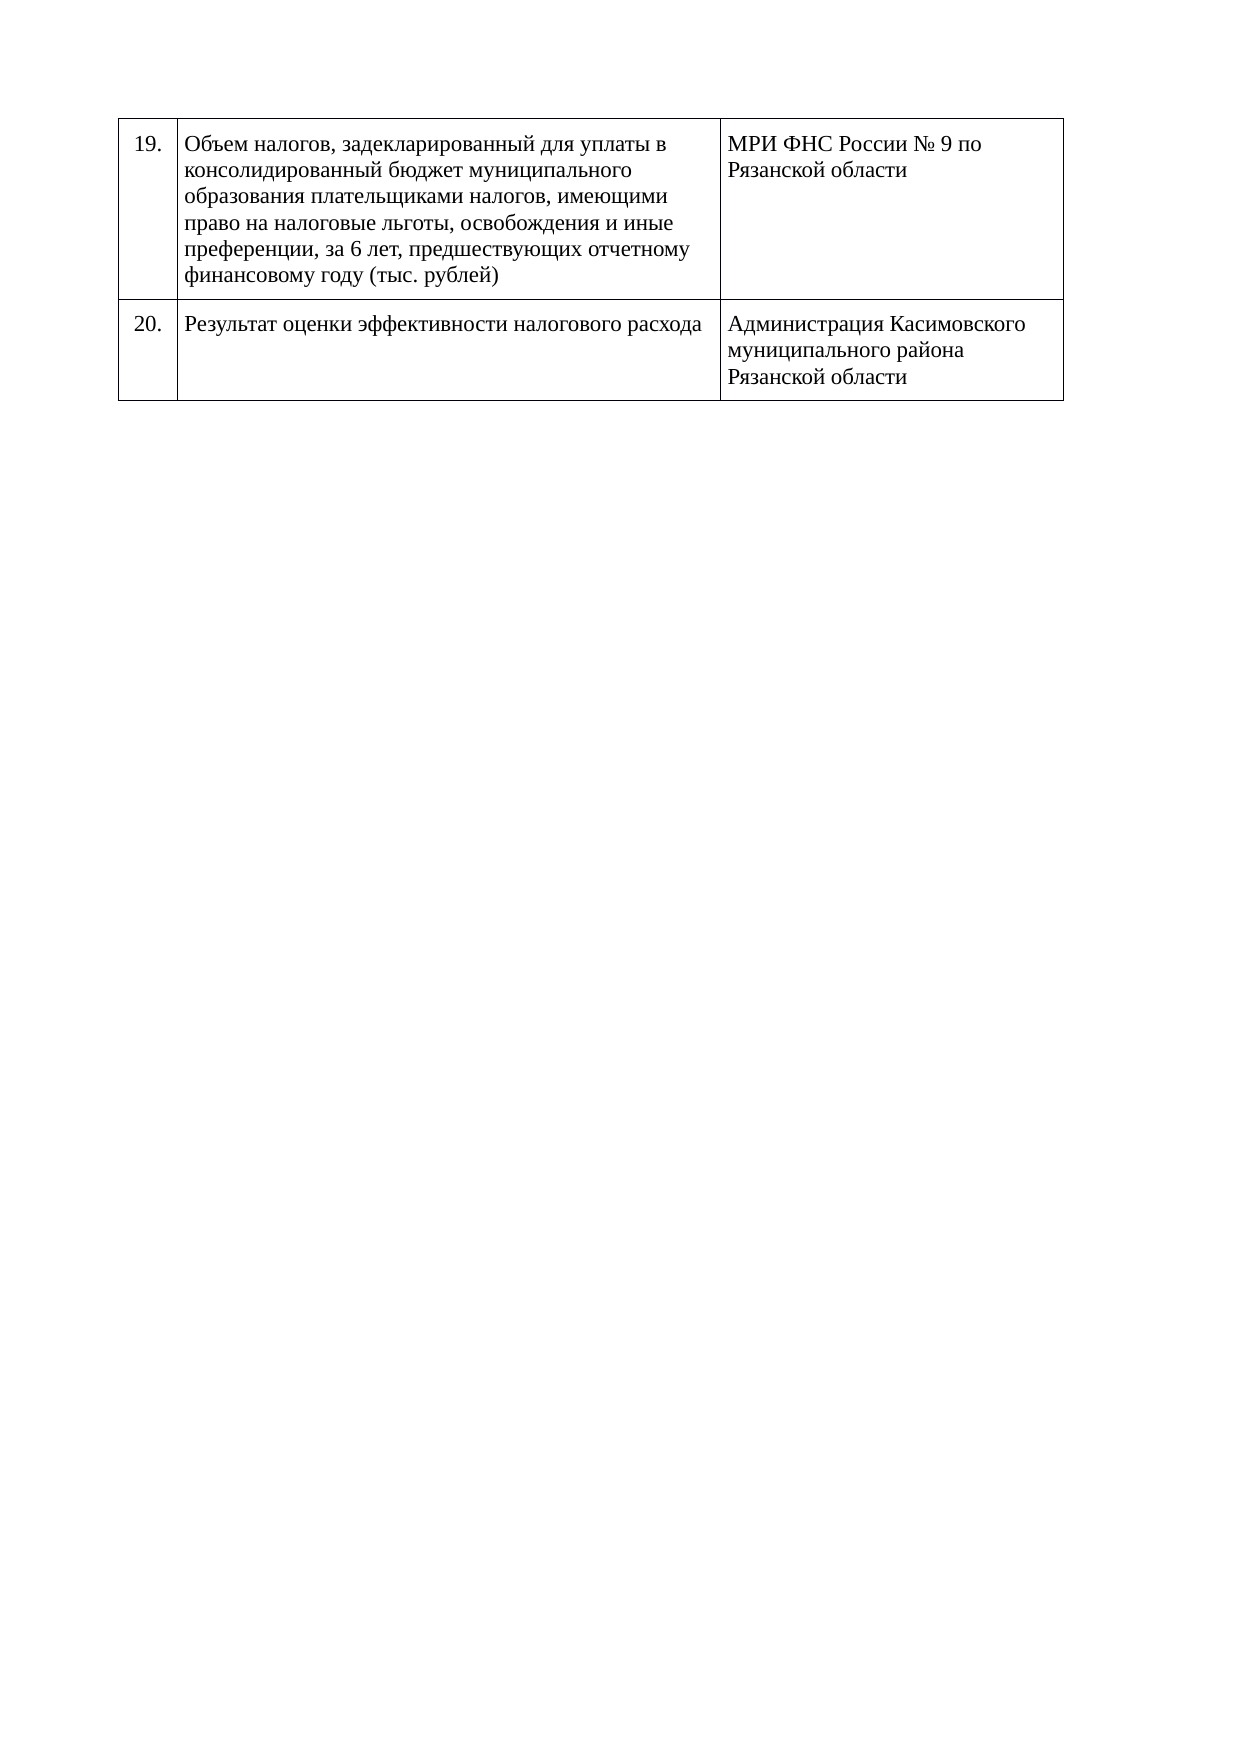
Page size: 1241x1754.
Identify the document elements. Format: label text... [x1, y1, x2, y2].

table_cell МРИ ФНС России № 9 по Рязанской области [721, 119, 1063, 298]
table_cell Результат оценки эффективности налогового расхода [178, 300, 720, 400]
table_cell Объем налогов, задекларированный для уплаты в консолидированный бюджет муниципального образования плательщиками налогов, имеющими право на налоговые льготы, освобождения и иные преференции, за 6 лет, предшествующих отчетному финансовому году (тыс. рублей) [178, 119, 720, 298]
table_cell 20. [119, 300, 177, 400]
table_cell Администрация Касимовского муниципального района Рязанской области [721, 300, 1063, 400]
table_cell 19. [119, 119, 177, 298]
